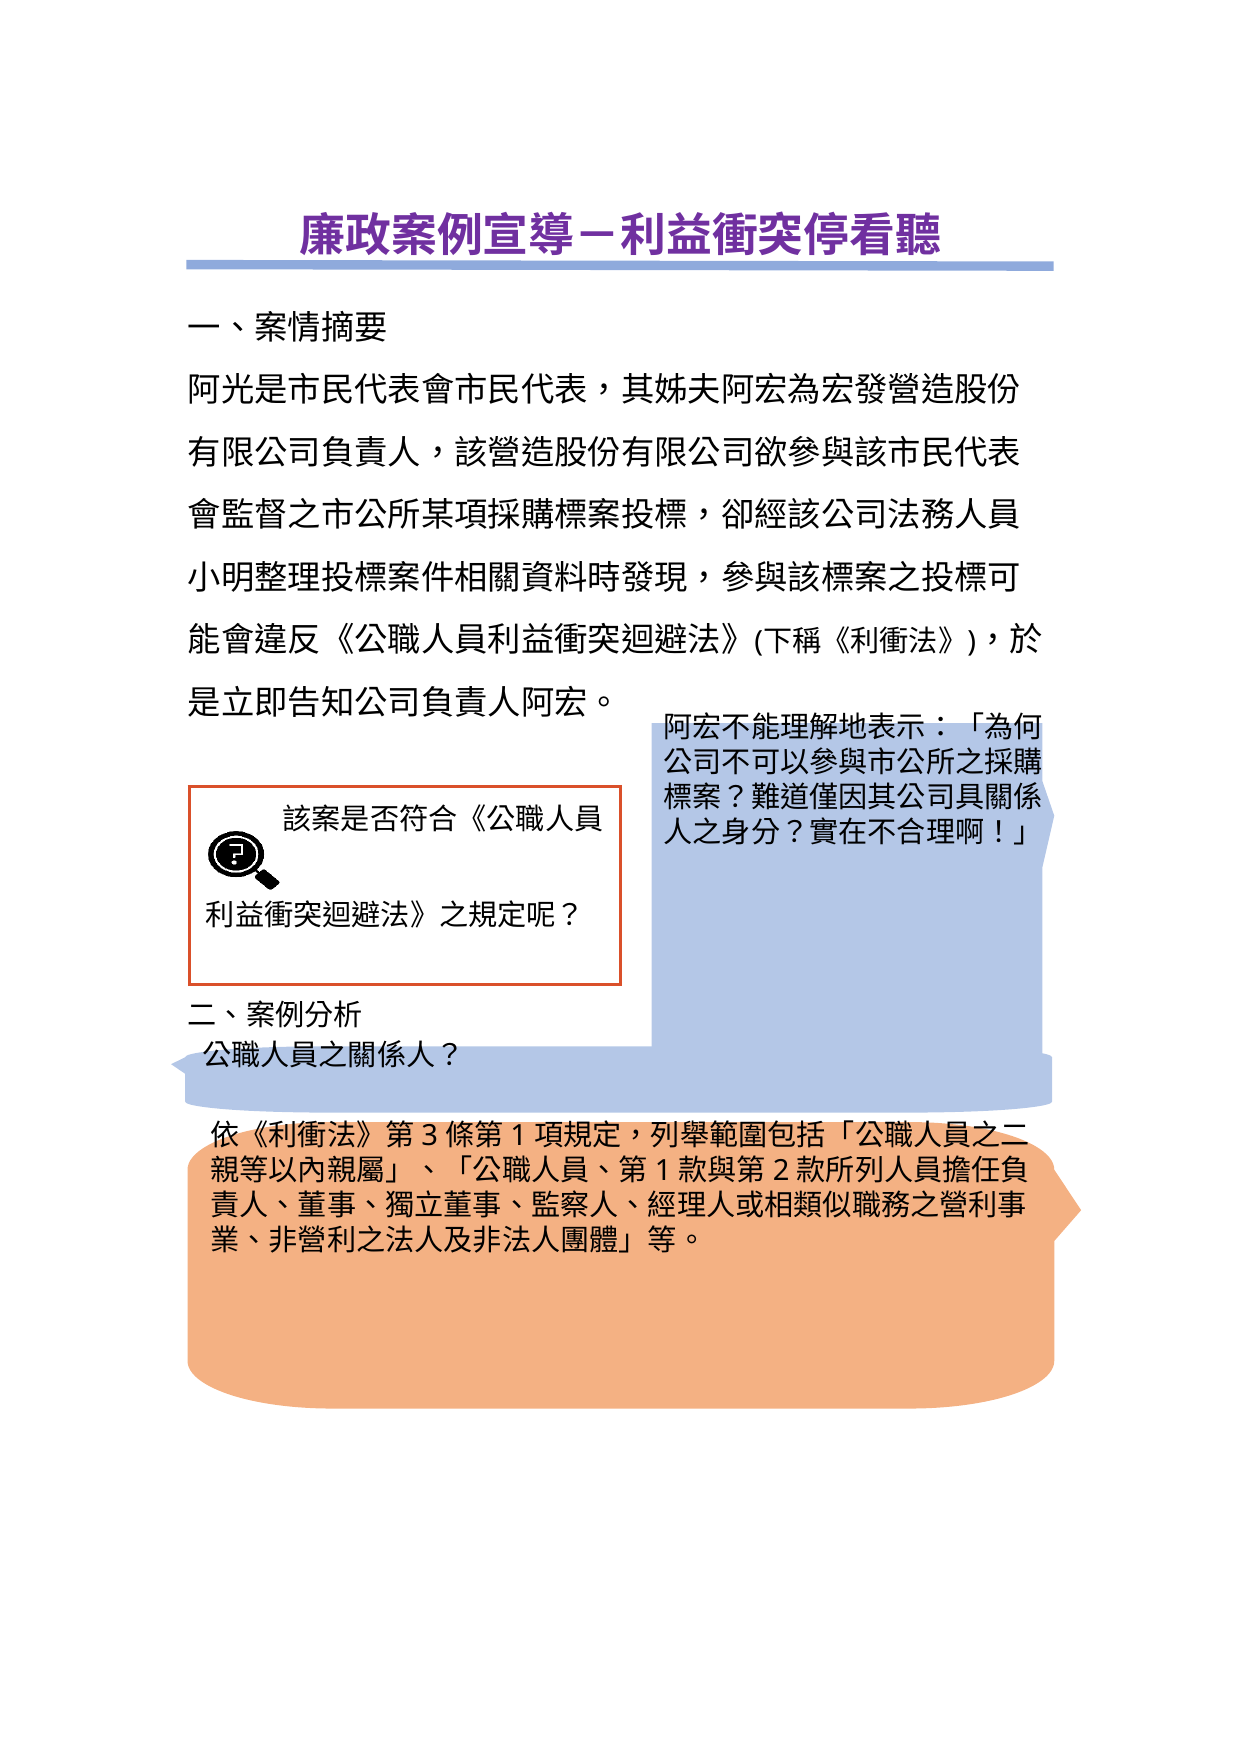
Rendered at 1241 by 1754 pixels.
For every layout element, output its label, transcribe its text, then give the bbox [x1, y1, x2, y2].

text [187, 270, 1053, 283]
text 一、案情摘要 [187, 283, 1053, 346]
text [1043, 971, 1053, 1033]
text 二、案例分析 [187, 971, 651, 1033]
text 該案是否符合《公職人員利益衝突迴避法》之規定呢？ [206, 795, 604, 934]
text 廉政案例宣導－利益衝突停看聽 [187, 158, 1053, 261]
text 阿光是市民代表會市民代表，其姊夫阿宏為宏發營造股份有限公司負責人，該營造股份有限公司欲參與該市民代表會監督之市公所某項採購標案投標，卻經該公司法務人員小明整理投標案件相關資料時發現，參與該標案之投標可能會違反《公職人員利益衝突迴避法》(下稱《利衝法》)，於是立即告知公司負責人阿宏。 [187, 346, 1053, 721]
